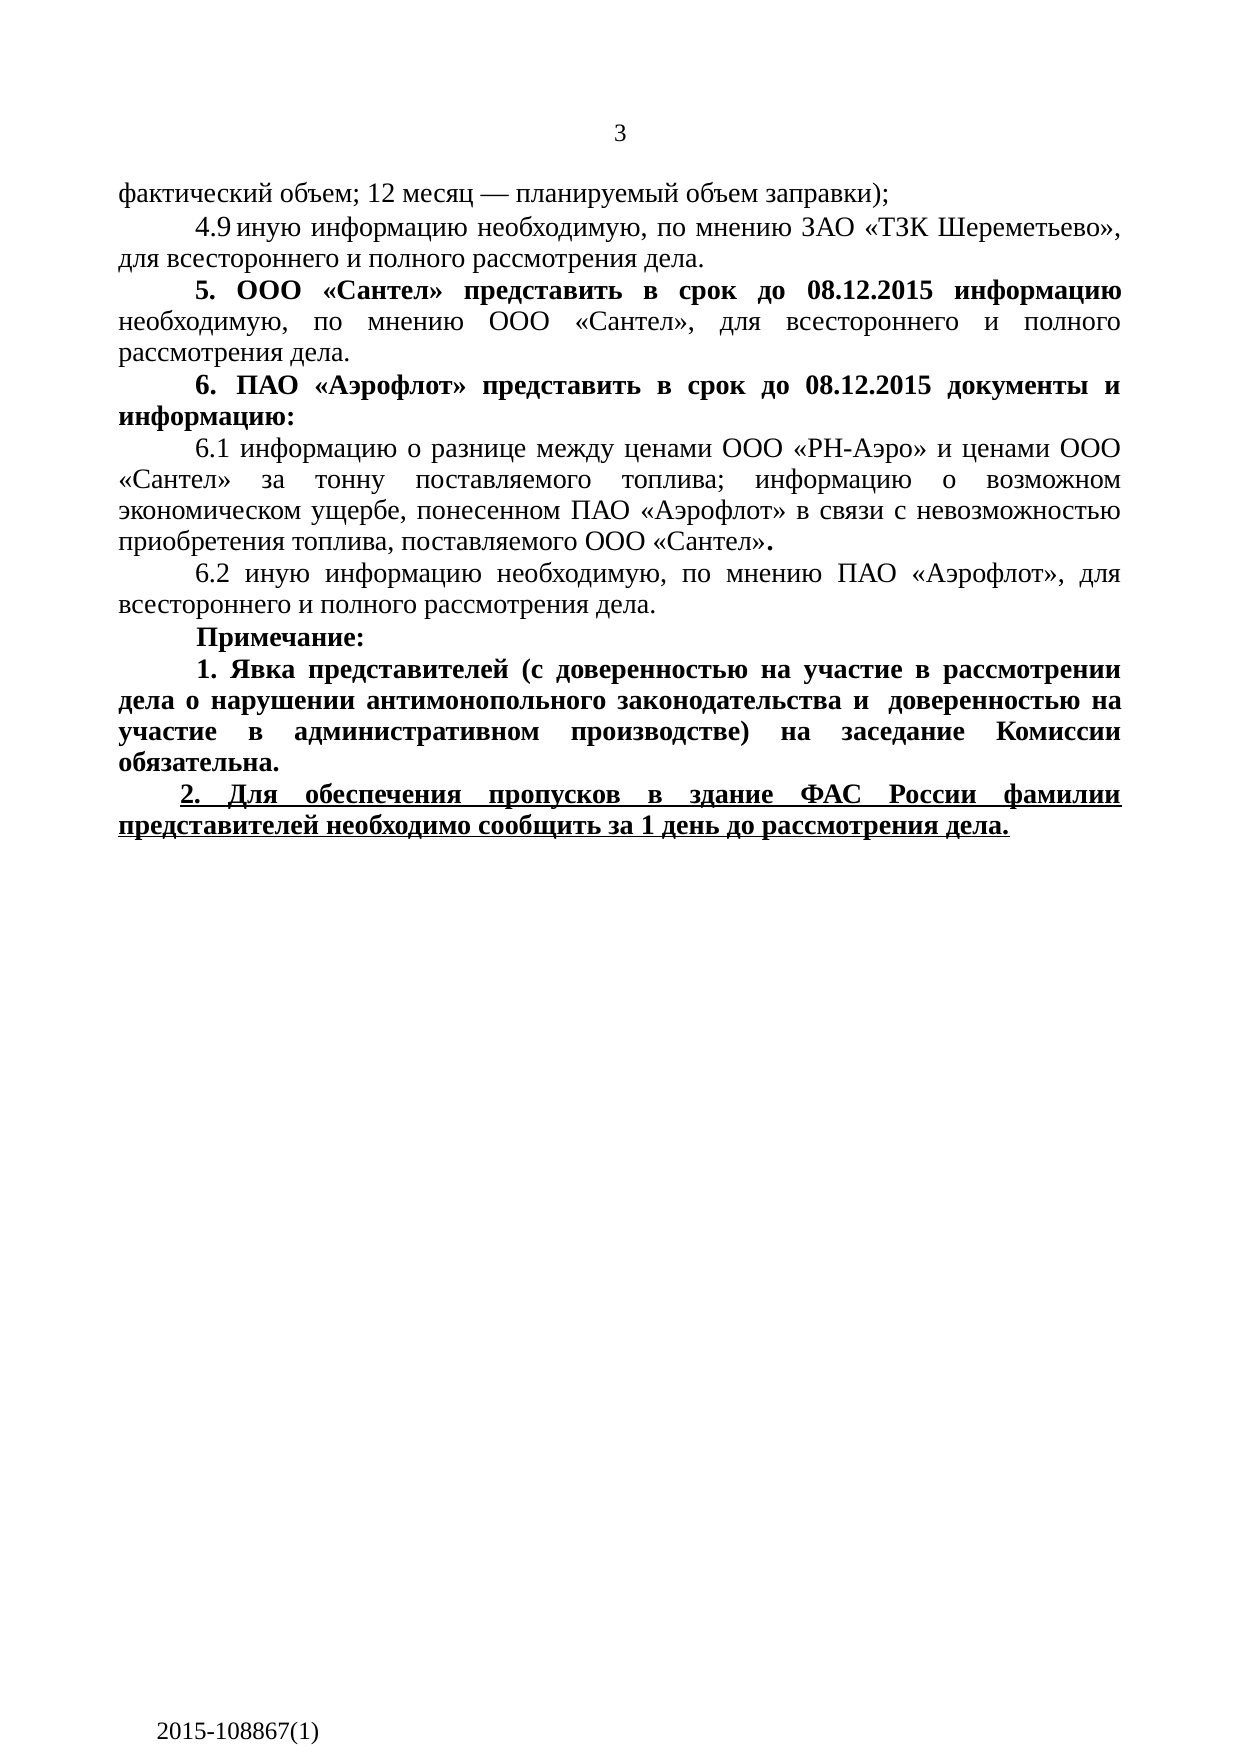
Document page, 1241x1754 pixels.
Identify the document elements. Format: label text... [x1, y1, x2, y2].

list иную информацию необходимую, по мнению ЗАО «ТЗК Шереметьево», для всестороннего и полного рассмотрения дела. [118, 209, 1122, 273]
text 1. Явка представителей (с доверенностью на участие в рассмотрении дела о нарушении антимонопольного законодательства и доверенностью на участие в административном производстве) на заседание Комиссии обязательна. [118, 652, 1122, 777]
text 5. ООО «Сантел» представить в срок до 08.12.2015 информацию необходимую, по мнению ООО «Сантел», для всестороннего и полного рассмотрения дела. [118, 273, 1122, 367]
text 6.1 информацию о разнице между ценами ООО «РН-Аэро» и ценами ООО «Сантел» за тонну поставляемого топлива; информацию о возможном экономическом ущербе, понесенном ПАО «Аэрофлот» в связи с невозможностью приобретения топлива, поставляемого ООО «Сантел». [118, 432, 1122, 556]
list фактический объем; 12 месяц — планируемый объем заправки); [118, 176, 1122, 209]
text 6.2 иную информацию необходимую, по мнению ПАО «Аэрофлот», для всестороннего и полного рассмотрения дела. [118, 556, 1122, 620]
list ПАО «Аэрофлот» представить в срок до 08.12.2015 документы и информацию: [118, 367, 1122, 432]
text 2. Для обеспечения пропусков в здание ФАС России фамилии представителей необходимо сообщить за 1 день до рассмотрения дела. [118, 777, 1122, 840]
text Примечание: [118, 620, 1122, 652]
